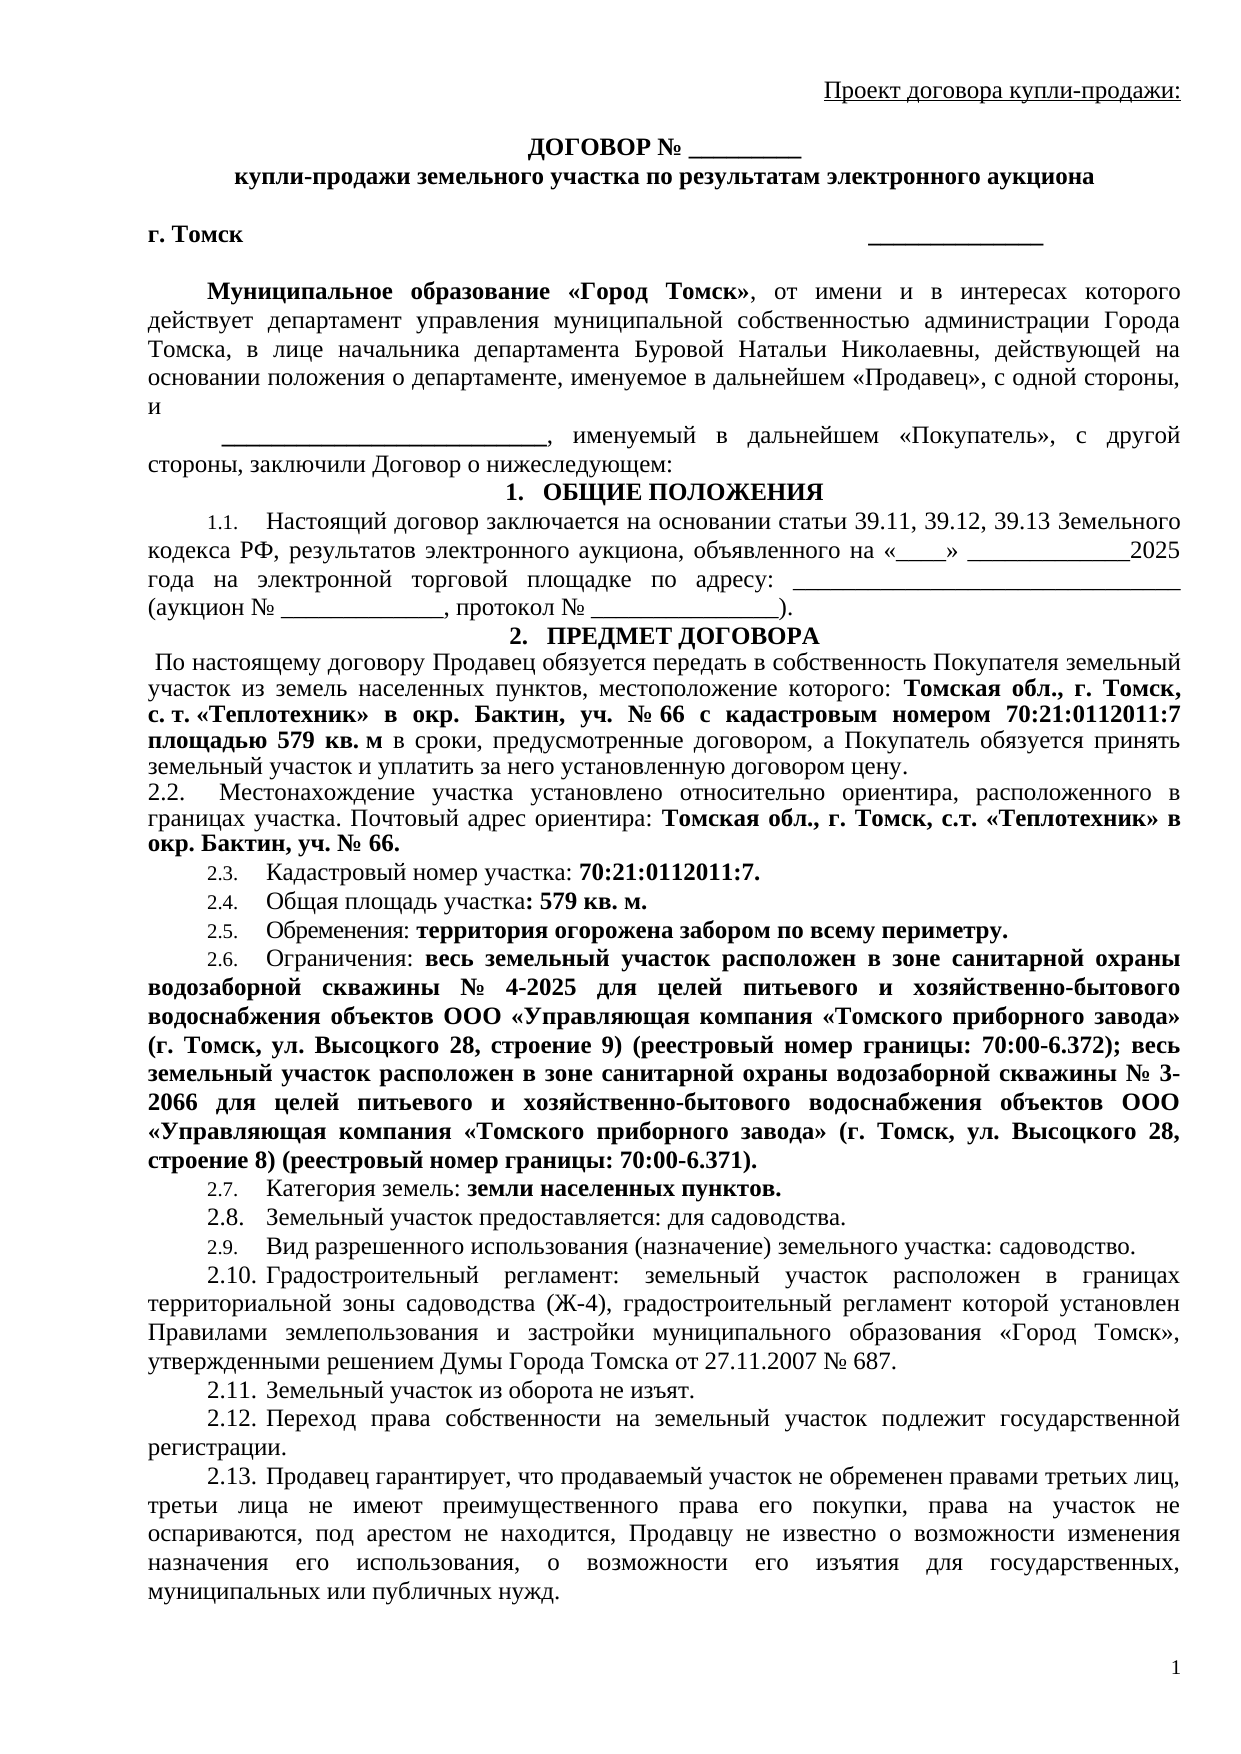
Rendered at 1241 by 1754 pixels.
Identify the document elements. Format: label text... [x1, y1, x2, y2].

text 2.2. Местонахождение участка установлено относительно ориентира, расположенного в границах участка. Почтовый адрес ориентира: Томская обл., г. Томск, с.т. «Теплотехник» в окр. Бактин, уч. № 66. [148, 779, 1181, 857]
list Земельный участок из оборота не изъят. [148, 1375, 1181, 1403]
list Вид разрешенного использования (назначение) земельного участка: садоводство. [148, 1231, 1181, 1260]
list ОБЩИЕ ПОЛОЖЕНИЯ [148, 477, 1181, 506]
list Продавец гарантирует, что продаваемый участок не обременен правами третьих лиц, третьи лица не имеют преимущественного права его покупки, права на участок не оспариваются, под арестом не находится, Продавцу не известно о возможности изменения назначения его использования, о возможности его изъятия для государственных, муниципальных или публичных нужд. [148, 1461, 1181, 1605]
text Проект договора купли-продажи: [148, 75, 1181, 104]
list Земельный участок предоставляется: для садоводства. [148, 1202, 1181, 1231]
list Ограничения: весь земельный участок расположен в зоне санитарной охраны водозаборной скважины № 4-2025 для целей питьевого и хозяйственно-бытового водоснабжения объектов ООО «Управляющая компания «Томского приборного завода» (г. Томск, ул. Высоцкого 28, строение 9) (реестровый номер границы: 70:00-6.372); весь земельный участок расположен в зоне санитарной охраны водозаборной скважины № 3-2066 для целей питьевого и хозяйственно-бытового водоснабжения объектов ООО «Управляющая компания «Томского приборного завода» (г. Томск, ул. Высоцкого 28, строение 8) (реестровый номер границы: 70:00-6.371). [148, 943, 1181, 1173]
list Общая площадь участка: 579 кв. м. [148, 886, 1181, 915]
text купли-продажи земельного участка по результатам электронного аукциона [148, 161, 1181, 190]
list Переход права собственности на земельный участок подлежит государственной регистрации. [148, 1403, 1181, 1461]
list Обременения: территория огорожена забором по всему периметру. [148, 915, 1181, 943]
text Муниципальное образование «Город Томск», от имени и в интересах которого действует департамент управления муниципальной собственностью администрации Города Томска, в лице начальника департамента Буровой Натальи Николаевны, действующей на основании положения о департаменте, именуемое в дальнейшем «Продавец», с одной стороны, и [148, 276, 1181, 420]
list Настоящий договор заключается на основании статьи 39.11, 39.12, 39.13 Земельного кодекса РФ, результатов электронного аукциона, объявленного на «____» _____________2025 года на электронной торговой площадке по адресу: _______________________________ (аукцион № _____________, протокол № _______________). [148, 506, 1181, 621]
text ДОГОВОР № _________ [148, 132, 1181, 161]
text __________________________, именуемый в дальнейшем «Покупатель», с другой стороны, заключили Договор о нижеследующем: [148, 420, 1181, 477]
text г. Томск ______________ [148, 219, 1181, 247]
text По настоящему договору Продавец обязуется передать в собственность Покупателя земельный участок из земель населенных пунктов, местоположение которого: Томская обл., г. Томск, с. т. «Теплотехник» в окр. Бактин, уч. № 66 с кадастровым номером 70:21:0112011:7 площадью 579 кв. м в сроки, предусмотренные договором, а Покупатель обязуется принять земельный участок и уплатить за него установленную договором цену. [148, 650, 1181, 779]
list Категория земель: земли населенных пунктов. [148, 1173, 1181, 1202]
list Кадастровый номер участка: 70:21:0112011:7. [148, 857, 1181, 886]
list Градостроительный регламент: земельный участок расположен в границах территориальной зоны садоводства (Ж-4), градостроительный регламент которой установлен Правилами землепользования и застройки муниципального образования «Город Томск», утвержденными решением Думы Города Томска от 27.11.2007 № 687. [148, 1260, 1181, 1375]
list ПРЕДМЕТ ДОГОВОРА [148, 621, 1181, 650]
